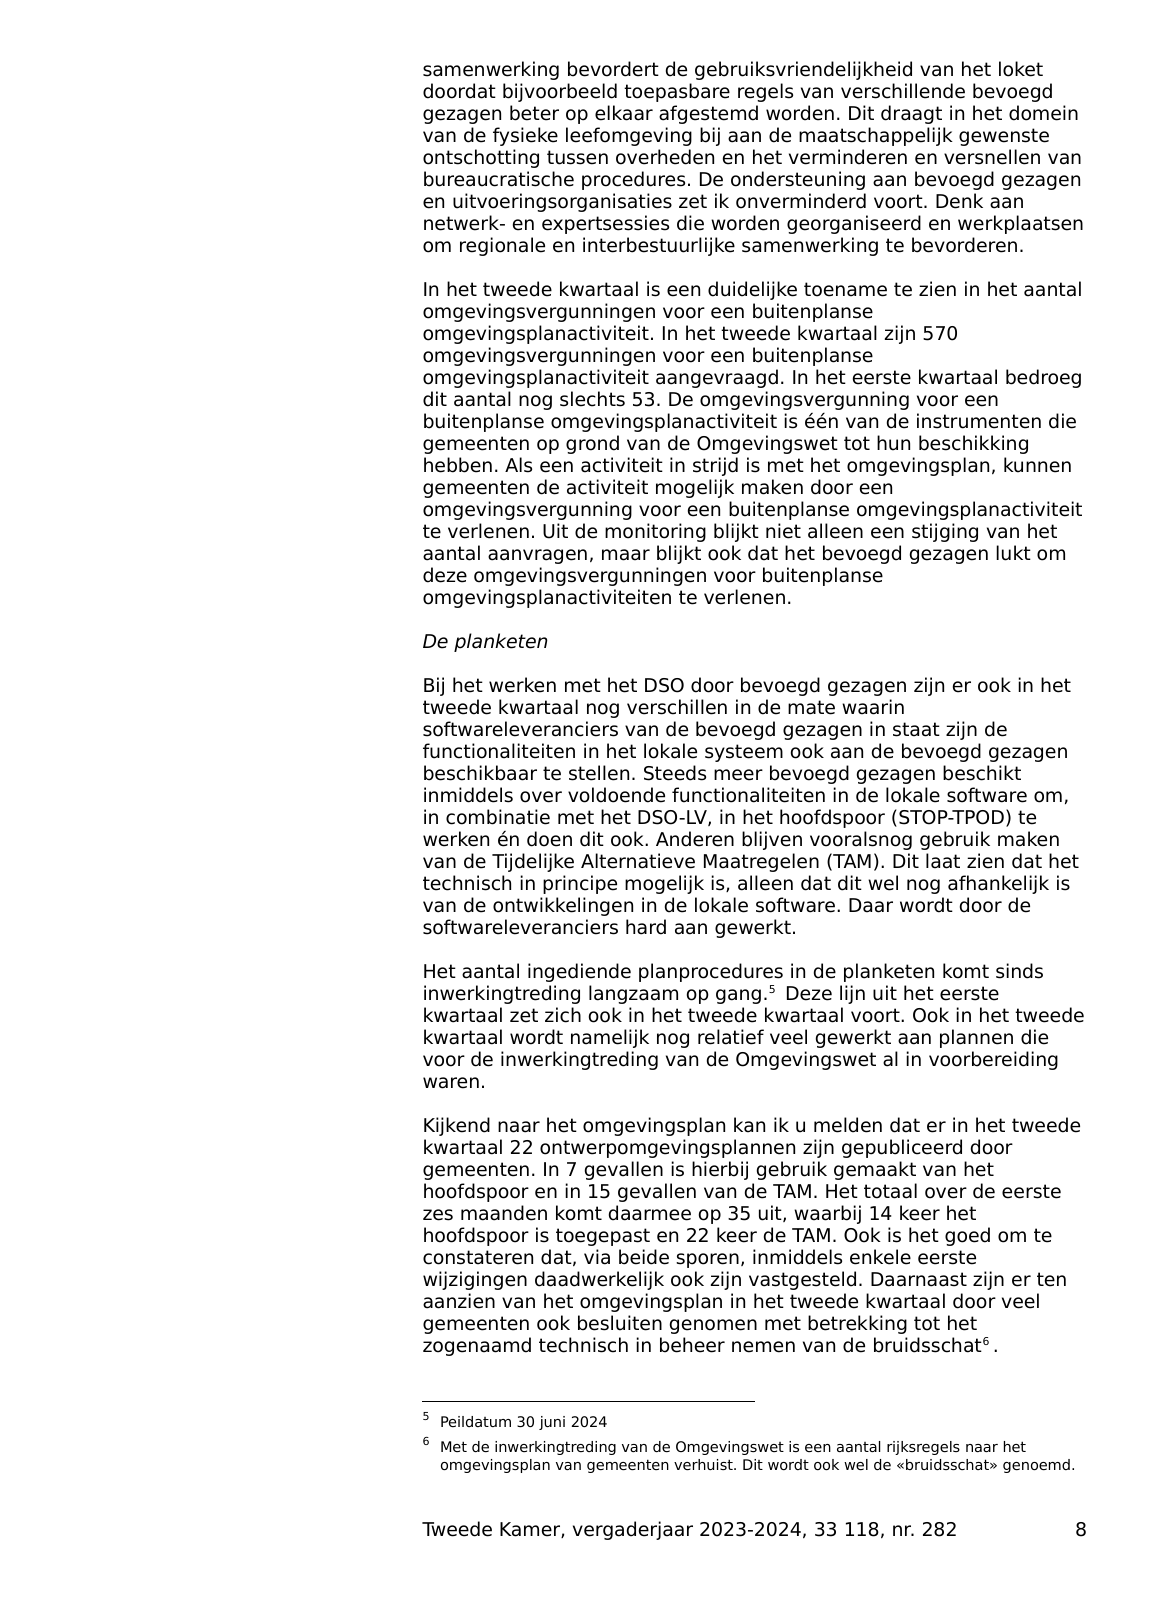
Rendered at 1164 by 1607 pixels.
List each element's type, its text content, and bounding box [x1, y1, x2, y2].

text Peildatum 30 juni 2024 [422, 1410, 1087, 1432]
subtitle De planketen [422, 631, 1087, 653]
text In het tweede kwartaal is een duidelijke toename te zien in het aantal omgevingsvergunningen voor een buitenplanse omgevingsplanactiviteit. In het tweede kwartaal zijn 570 omgevingsvergunningen voor een buitenplanse omgevingsplanactiviteit aangevraagd. In het eerste kwartaal bedroeg dit aantal nog slechts 53. De omgevingsvergunning voor een buitenplanse omgevingsplanactiviteit is één van de instrumenten die gemeenten op grond van de Omgevingswet tot hun beschikking hebben. Als een activiteit in strijd is met het omgevingsplan, kunnen gemeenten de activiteit mogelijk maken door een omgevingsvergunning voor een buitenplanse omgevingsplanactiviteit te verlenen. Uit de monitoring blijkt niet alleen een stijging van het aantal aanvragen, maar blijkt ook dat het bevoegd gezagen lukt om deze omgevingsvergunningen voor buitenplanse omgevingsplanactiviteiten te verlenen. [422, 279, 1087, 609]
text Kijkend naar het omgevingsplan kan ik u melden dat er in het tweede kwartaal 22 ontwerpomgevingsplannen zijn gepubliceerd door gemeenten. In 7 gevallen is hierbij gebruik gemaakt van het hoofdspoor en in 15 gevallen van de TAM. Het totaal over de eerste zes maanden komt daarmee op 35 uit, waarbij 14 keer het hoofdspoor is toegepast en 22 keer de TAM. Ook is het goed om te constateren dat, via beide sporen, inmiddels enkele eerste wijzigingen daadwerkelijk ook zijn vastgesteld. Daarnaast zijn er ten aanzien van het omgevingsplan in het tweede kwartaal door veel gemeenten ook besluiten genomen met betrekking tot het zogenaamd technisch in beheer nemen van de bruidsschat. Inmiddels heeft meer dan de helft van de gemeenten een dergelijk besluit genomen. Tot slot laten de cijfers over de preproductie omgeving zien dat door veel gemeenten volop geoefend wordt met (ontwerp) omgevingsplannen. Op basis hiervan is de verwachting dan ook dat het aantal procedures de komende periode zal gaan stijgen. [422, 1115, 1087, 1357]
text samenwerking bevordert de gebruiksvriendelijkheid van het loket doordat bijvoorbeeld toepasbare regels van verschillende bevoegd gezagen beter op elkaar afgestemd worden. Dit draagt in het domein van de fysieke leefomgeving bij aan de maatschappelijk gewenste ontschotting tussen overheden en het verminderen en versnellen van bureaucratische procedures. De ondersteuning aan bevoegd gezagen en uitvoeringsorganisaties zet ik onverminderd voort. Denk aan netwerk- en expertsessies die worden georganiseerd en werkplaatsen om regionale en interbestuurlijke samenwerking te bevorderen. [422, 59, 1087, 257]
text Bij het werken met het DSO door bevoegd gezagen zijn er ook in het tweede kwartaal nog verschillen in de mate waarin softwareleveranciers van de bevoegd gezagen in staat zijn de functionaliteiten in het lokale systeem ook aan de bevoegd gezagen beschikbaar te stellen. Steeds meer bevoegd gezagen beschikt inmiddels over voldoende functionaliteiten in de lokale software om, in combinatie met het DSO-LV, in het hoofdspoor (STOP-TPOD) te werken én doen dit ook. Anderen blijven vooralsnog gebruik maken van de Tijdelijke Alternatieve Maatregelen (TAM). Dit laat zien dat het technisch in principe mogelijk is, alleen dat dit wel nog afhankelijk is van de ontwikkelingen in de lokale software. Daar wordt door de softwareleveranciers hard aan gewerkt. [422, 675, 1087, 939]
text Met de inwerkingtreding van de Omgevingswet is een aantal rijksregels naar het omgevingsplan van gemeenten verhuist. Dit wordt ook wel de «bruidsschat» genoemd. [422, 1435, 1087, 1474]
text Het aantal ingediende planprocedures in de planketen komt sinds inwerkingtreding langzaam op gang. Deze lijn uit het eerste kwartaal zet zich ook in het tweede kwartaal voort. Ook in het tweede kwartaal wordt namelijk nog relatief veel gewerkt aan plannen die voor de inwerkingtreding van de Omgevingswet al in voorbereiding waren. [422, 961, 1087, 1093]
